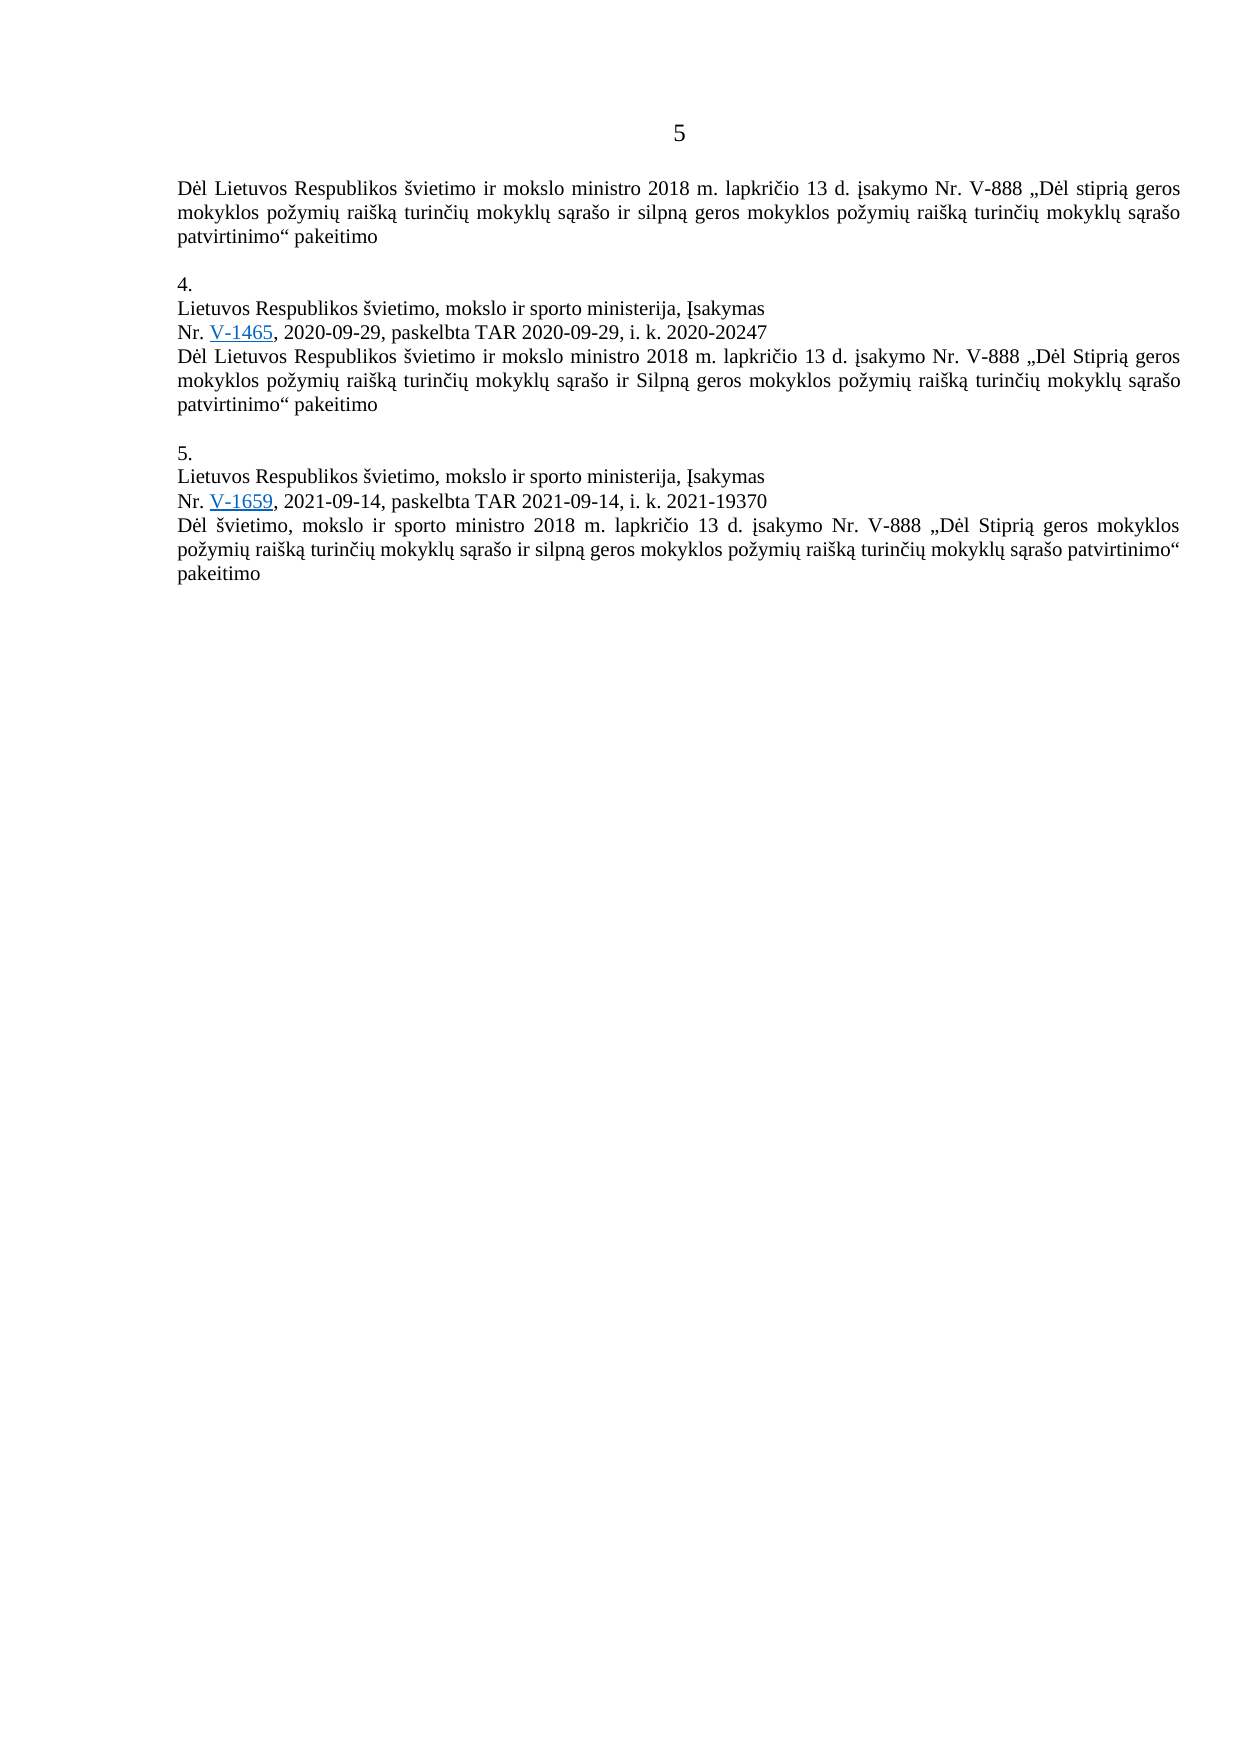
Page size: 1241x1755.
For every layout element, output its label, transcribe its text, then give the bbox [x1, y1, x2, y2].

text Lietuvos Respublikos švietimo, mokslo ir sporto ministerija, Įsakymas [177, 296, 1182, 320]
text 5. [177, 440, 1182, 464]
text Dėl Lietuvos Respublikos švietimo ir mokslo ministro 2018 m. lapkričio 13 d. įsakymo Nr. V-888 „Dėl stiprią geros mokyklos požymių raišką turinčių mokyklų sąrašo ir silpną geros mokyklos požymių raišką turinčių mokyklų sąrašo patvirtinimo“ pakeitimo [177, 176, 1182, 248]
text Dėl Lietuvos Respublikos švietimo ir mokslo ministro 2018 m. lapkričio 13 d. įsakymo Nr. V-888 „Dėl Stiprią geros mokyklos požymių raišką turinčių mokyklų sąrašo ir Silpną geros mokyklos požymių raišką turinčių mokyklų sąrašo patvirtinimo“ pakeitimo [177, 344, 1182, 416]
text Dėl švietimo, mokslo ir sporto ministro 2018 m. lapkričio 13 d. įsakymo Nr. V-888 „Dėl Stiprią geros mokyklos požymių raišką turinčių mokyklų sąrašo ir silpną geros mokyklos požymių raišką turinčių mokyklų sąrašo patvirtinimo“ pakeitimo [177, 513, 1182, 585]
text Nr. V-1659, 2021-09-14, paskelbta TAR 2021-09-14, i. k. 2021-19370 [177, 488, 1182, 513]
text 4. [177, 272, 1182, 296]
text Nr. V-1465, 2020-09-29, paskelbta TAR 2020-09-29, i. k. 2020-20247 [177, 320, 1182, 344]
text Lietuvos Respublikos švietimo, mokslo ir sporto ministerija, Įsakymas [177, 464, 1182, 488]
